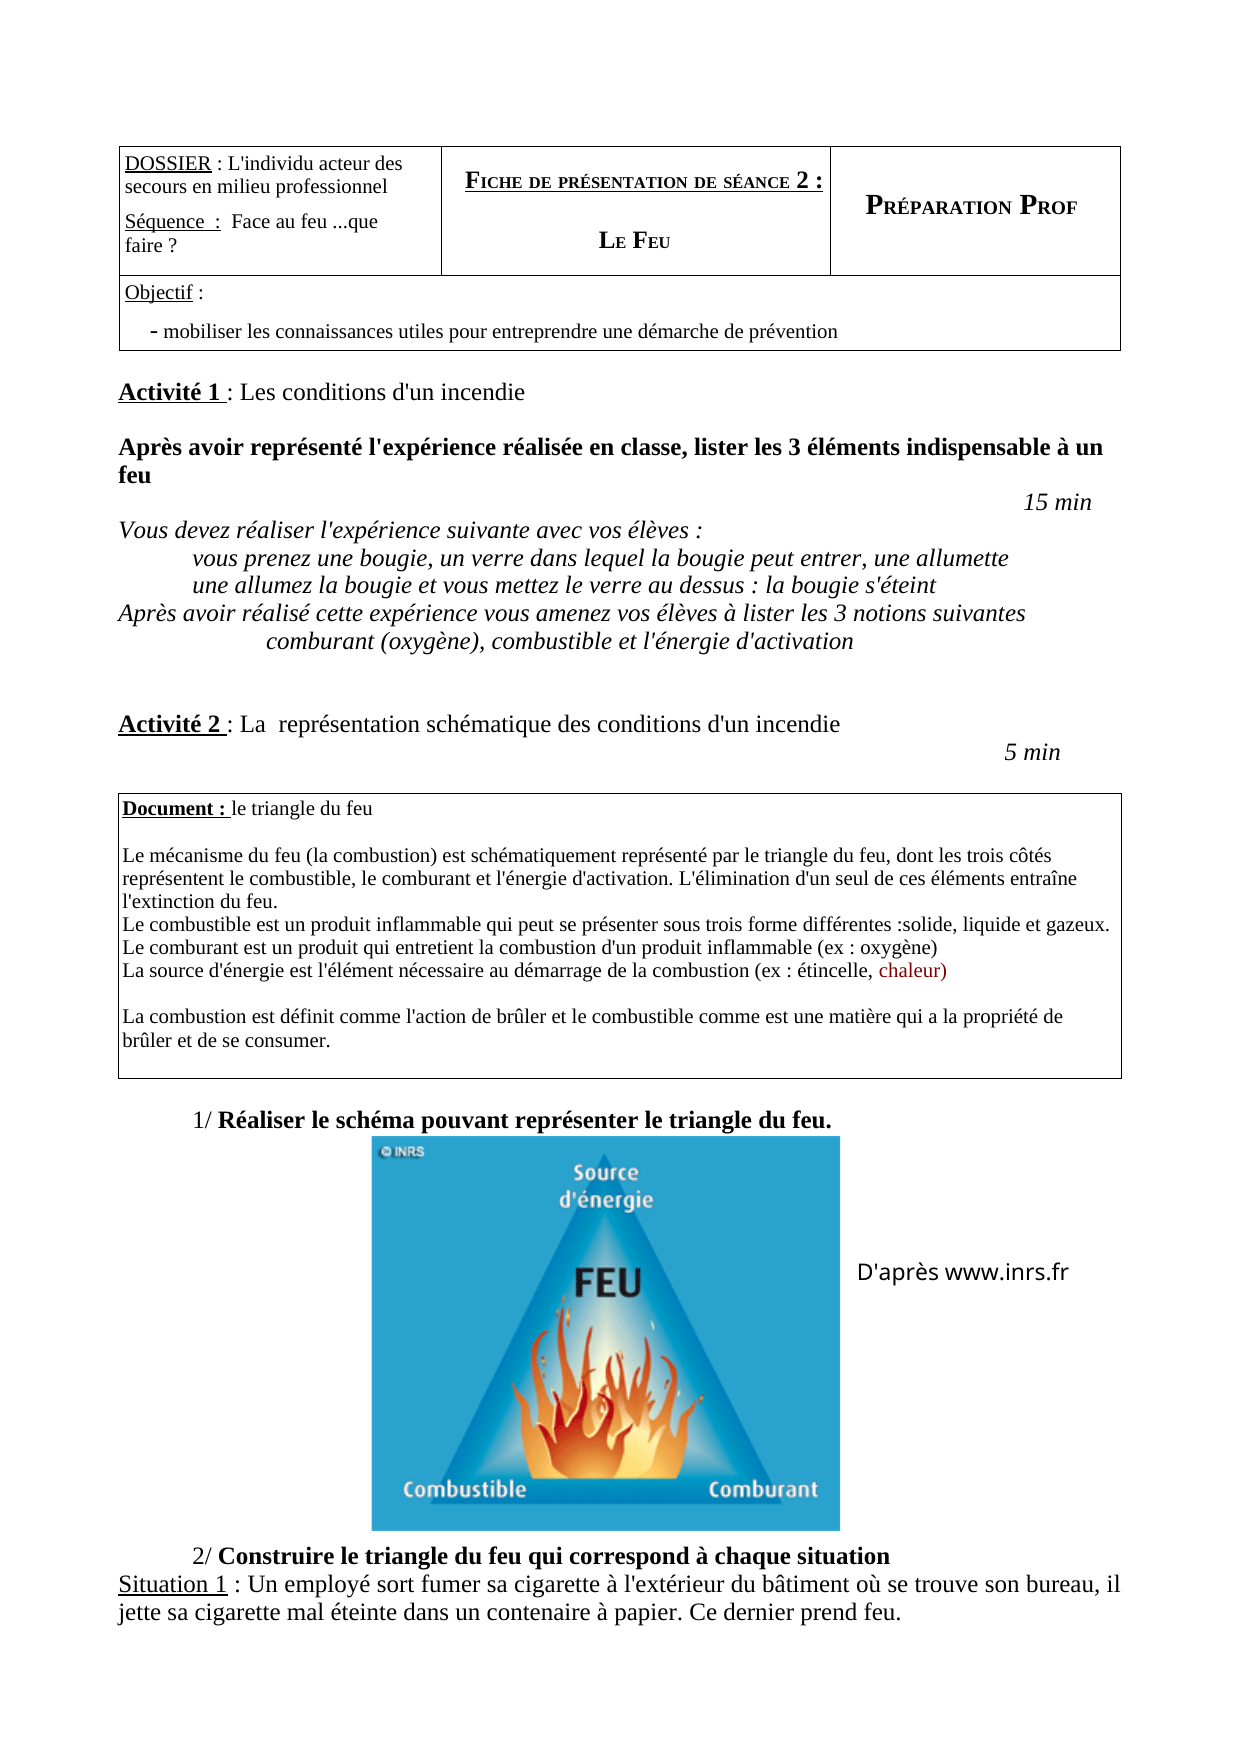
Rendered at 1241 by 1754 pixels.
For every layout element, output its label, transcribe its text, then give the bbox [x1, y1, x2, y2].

table_header Préparation Prof [831, 147, 1120, 275]
text Après avoir réalisé cette expérience vous amenez vos élèves à lister les 3 notions suivantes comburant (oxygène), combustible et l'énergie d'activation [118, 599, 1122, 655]
text Situation 1 : Un employé sort fumer sa cigarette à l'extérieur du bâtiment où se trouve son bureau, il jette sa cigarette mal éteinte dans un contenaire à papier. Ce dernier prend feu. [118, 1570, 1122, 1626]
text Activité 2 : La représentation schématique des conditions d'un incendie [118, 710, 1122, 738]
text une allumez la bougie et vous mettez le verre au dessus : la bougie s'éteint [118, 572, 1122, 599]
text D'après www.inrs.fr [841, 1256, 1122, 1287]
text Document : le triangle du feu [119, 794, 1121, 820]
table_header Fiche de présentation de séance 2 : Le Feu [442, 147, 830, 275]
text Après avoir représenté l'expérience réalisée en classe, lister les 3 éléments indispensable à un feu [118, 433, 1122, 488]
text 15 min [118, 488, 1122, 516]
text Le mécanisme du feu (la combustion) est schématiquement représenté par le triangle du feu, dont les trois côtés représentent le combustible, le comburant et l'énergie d'activation. L'élimination d'un seul de ces éléments entraîne l'extinction du feu. [119, 839, 1121, 909]
table_header DOSSIER : L'individu acteur des secours en milieu professionnel Séquence : Face au feu ...que faire ? [120, 147, 441, 275]
text 2/ Construire le triangle du feu qui correspond à chaque situation [118, 1542, 1122, 1570]
text Le combustible est un produit inflammable qui peut se présenter sous trois forme différentes :solide, liquide et gazeux. [119, 909, 1121, 932]
text La source d'énergie est l'élément nécessaire au démarrage de la combustion (ex : étincelle, chaleur) [119, 955, 1121, 982]
text Vous devez réaliser l'expérience suivante avec vos élèves : [118, 516, 1122, 544]
text 5 min [118, 738, 1122, 766]
picture [371, 1136, 841, 1531]
table_cell Objectif : - mobiliser les connaissances utiles pour entreprendre une démarche de prévention [120, 276, 1120, 350]
text Le comburant est un produit qui entretient la combustion d'un produit inflammable (ex : oxygène) [119, 932, 1121, 955]
text Activité 1 : Les conditions d'un incendie [118, 378, 1122, 405]
text La combustion est définit comme l'action de brûler et le combustible comme est une matière qui a la propriété de brûler et de se consumer. [119, 1001, 1121, 1052]
text [118, 1256, 371, 1287]
text 1/ Réaliser le schéma pouvant représenter le triangle du feu. [118, 1106, 1122, 1134]
text vous prenez une bougie, un verre dans lequel la bougie peut entrer, une allumette [118, 544, 1122, 572]
